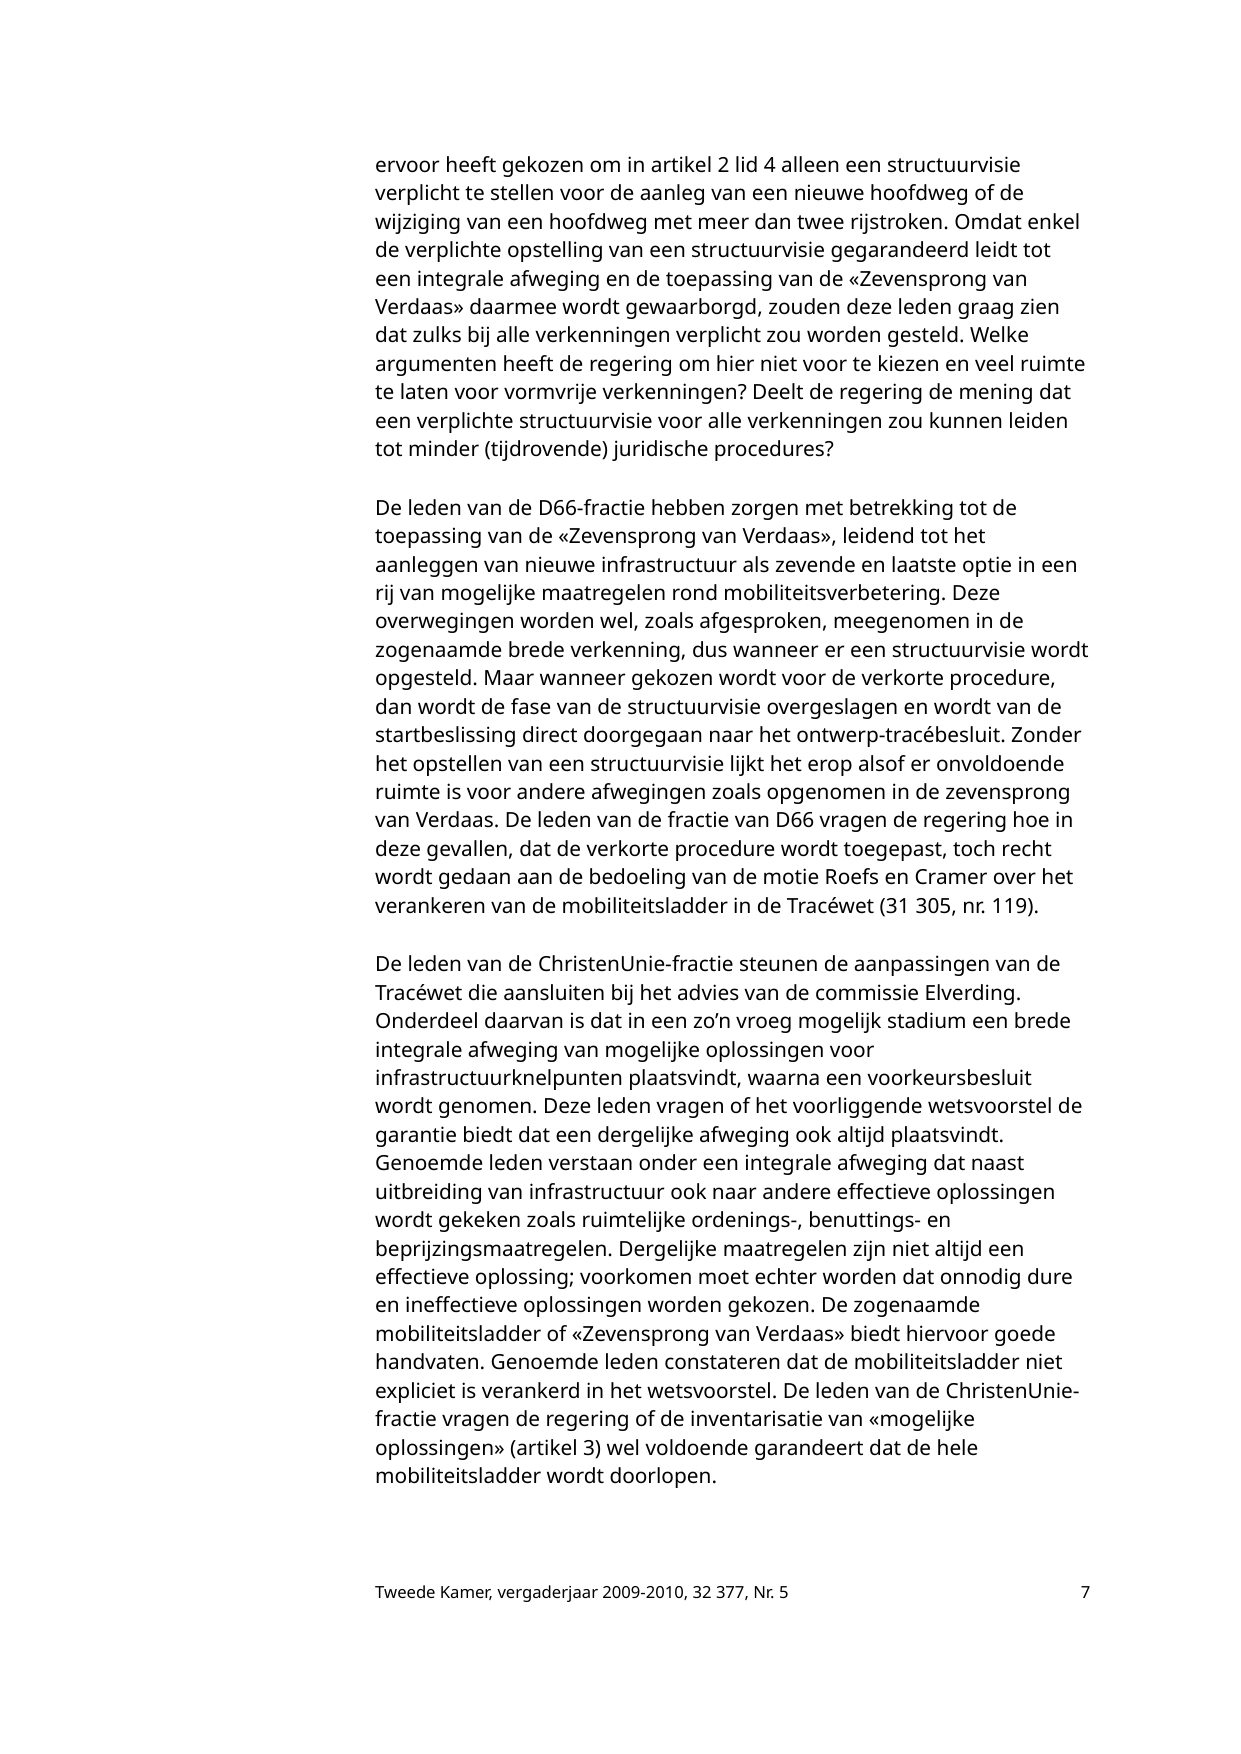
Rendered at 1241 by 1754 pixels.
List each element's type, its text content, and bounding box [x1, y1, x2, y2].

text De leden van de D66-fractie hebben zorgen met betrekking tot de toepassing van de «Zevensprong van Verdaas», leidend tot het aanleggen van nieuwe infrastructuur als zevende en laatste optie in een rij van mogelijke maatregelen rond mobiliteitsverbetering. Deze overwegingen worden wel, zoals afgesproken, meegenomen in de zogenaamde brede verkenning, dus wanneer er een structuurvisie wordt opgesteld. Maar wanneer gekozen wordt voor de verkorte procedure, dan wordt de fase van de structuurvisie overgeslagen en wordt van de startbeslissing direct doorgegaan naar het ontwerp-tracébesluit. Zonder het opstellen van een structuurvisie lijkt het erop alsof er onvoldoende ruimte is voor andere afwegingen zoals opgenomen in de zevensprong van Verdaas. De leden van de fractie van D66 vragen de regering hoe in deze gevallen, dat de verkorte procedure wordt toegepast, toch recht wordt gedaan aan de bedoeling van de motie Roefs en Cramer over het verankeren van de mobiliteitsladder in de Tracéwet (31 305, nr. 119). [375, 720, 1090, 1147]
text De leden van de GroenLinks-fractie zijn van mening dat het wetsvoorstel onvoldoende garandeert dat er altijd een integrale afweging plaatsvindt tussen de verschillende oplossingen die denkbaar zijn bij knelpunten rond infrastructuur. Daarmee doet het voorstel op dit punt geen recht aan het advies van de Commissie Elverding, waarin juist werd aangedrongen op het investeren in een vroege en brede onderzoeksfase aan het begin van een besluitvormingsproces. Dat achten de leden van de GroenLinks-fractie betreurenswaardig. Pas als alle alternatieven in al hun consequenties worden bezien, kan de meest effectieve afweging worden gemaakt. Als niet altijd een plicht bestaat alle effecten op alle relevante terreinen in kaart te brengen, neemt het risico op inefficiënte oplossingen toe. Oplossingen bijvoorbeeld die op het eerste gezicht goedkoop en snel lijken, maar bij nader inzien onvoorzien verzet opleveren. Relatief goedkope oplossingen, zoals bijvoorbeeld benutting en beprijzing, kunnen hiermee juist gemakkelijk uit beeld verdwijnen, wat in tijden van bezuiniging eens te meer betreurenswaardig zou zijn. De leden van de GroenLinks-fractie pleiten er dus voor bij elk project verplicht te stellen dat inzichtelijk wordt gemaakt wat de consequenties van verschillende opties zijn voor onder andere de bereikbaarheid, de luchtkwaliteit, klimaat, de ruimtelijke ontwikkeling en de kosten. Concreet vragen de leden van de GroenLinks-fractie waarom de regering ervoor heeft gekozen om in artikel 2 lid 4 alleen een structuurvisie verplicht te stellen voor de aanleg van een nieuwe hoofdweg of de wijziging van een hoofdweg met meer dan twee rijstroken. Omdat enkel de verplichte opstelling van een structuurvisie gegarandeerd leidt tot een integrale afweging en de toepassing van de «Zevensprong van Verdaas» daarmee wordt gewaarborgd, zouden deze leden graag zien dat zulks bij alle verkenningen verplicht zou worden gesteld. Welke argumenten heeft de regering om hier niet voor te kiezen en veel ruimte te laten voor vormvrije verkenningen? Deelt de regering de mening dat een verplichte structuurvisie voor alle verkenningen zou kunnen leiden tot minder (tijdrovende) juridische procedures? [375, 150, 1090, 690]
text De leden van de ChristenUnie-fractie steunen de aanpassingen van de Tracéwet die aansluiten bij het advies van de commissie Elverding. Onderdeel daarvan is dat in een zo’n vroeg mogelijk stadium een brede integrale afweging van mogelijke oplossingen voor infrastructuurknelpunten plaatsvindt, waarna een voorkeursbesluit wordt genomen. Deze leden vragen of het voorliggende wetsvoorstel de garantie biedt dat een dergelijke afweging ook altijd plaatsvindt. Genoemde leden verstaan onder een integrale afweging dat naast uitbreiding van infrastructuur ook naar andere effectieve oplossingen wordt gekeken zoals ruimtelijke ordenings-, benuttings- en beprijzingsmaatregelen. Dergelijke maatregelen zijn niet altijd een effectieve oplossing; voorkomen moet echter worden dat onnodig dure en ineffectieve oplossingen worden gekozen. De zogenaamde mobiliteitsladder of «Zevensprong van Verdaas» biedt hiervoor goede handvaten. Genoemde leden constateren dat de mobiliteitsladder niet expliciet is verankerd in het wetsvoorstel. De leden van de ChristenUnie-fractie vragen de regering of de inventarisatie van «mogelijke oplossingen» (artikel 3) wel voldoende garandeert dat de hele mobiliteitsladder wordt doorlopen. [375, 1177, 1090, 1547]
